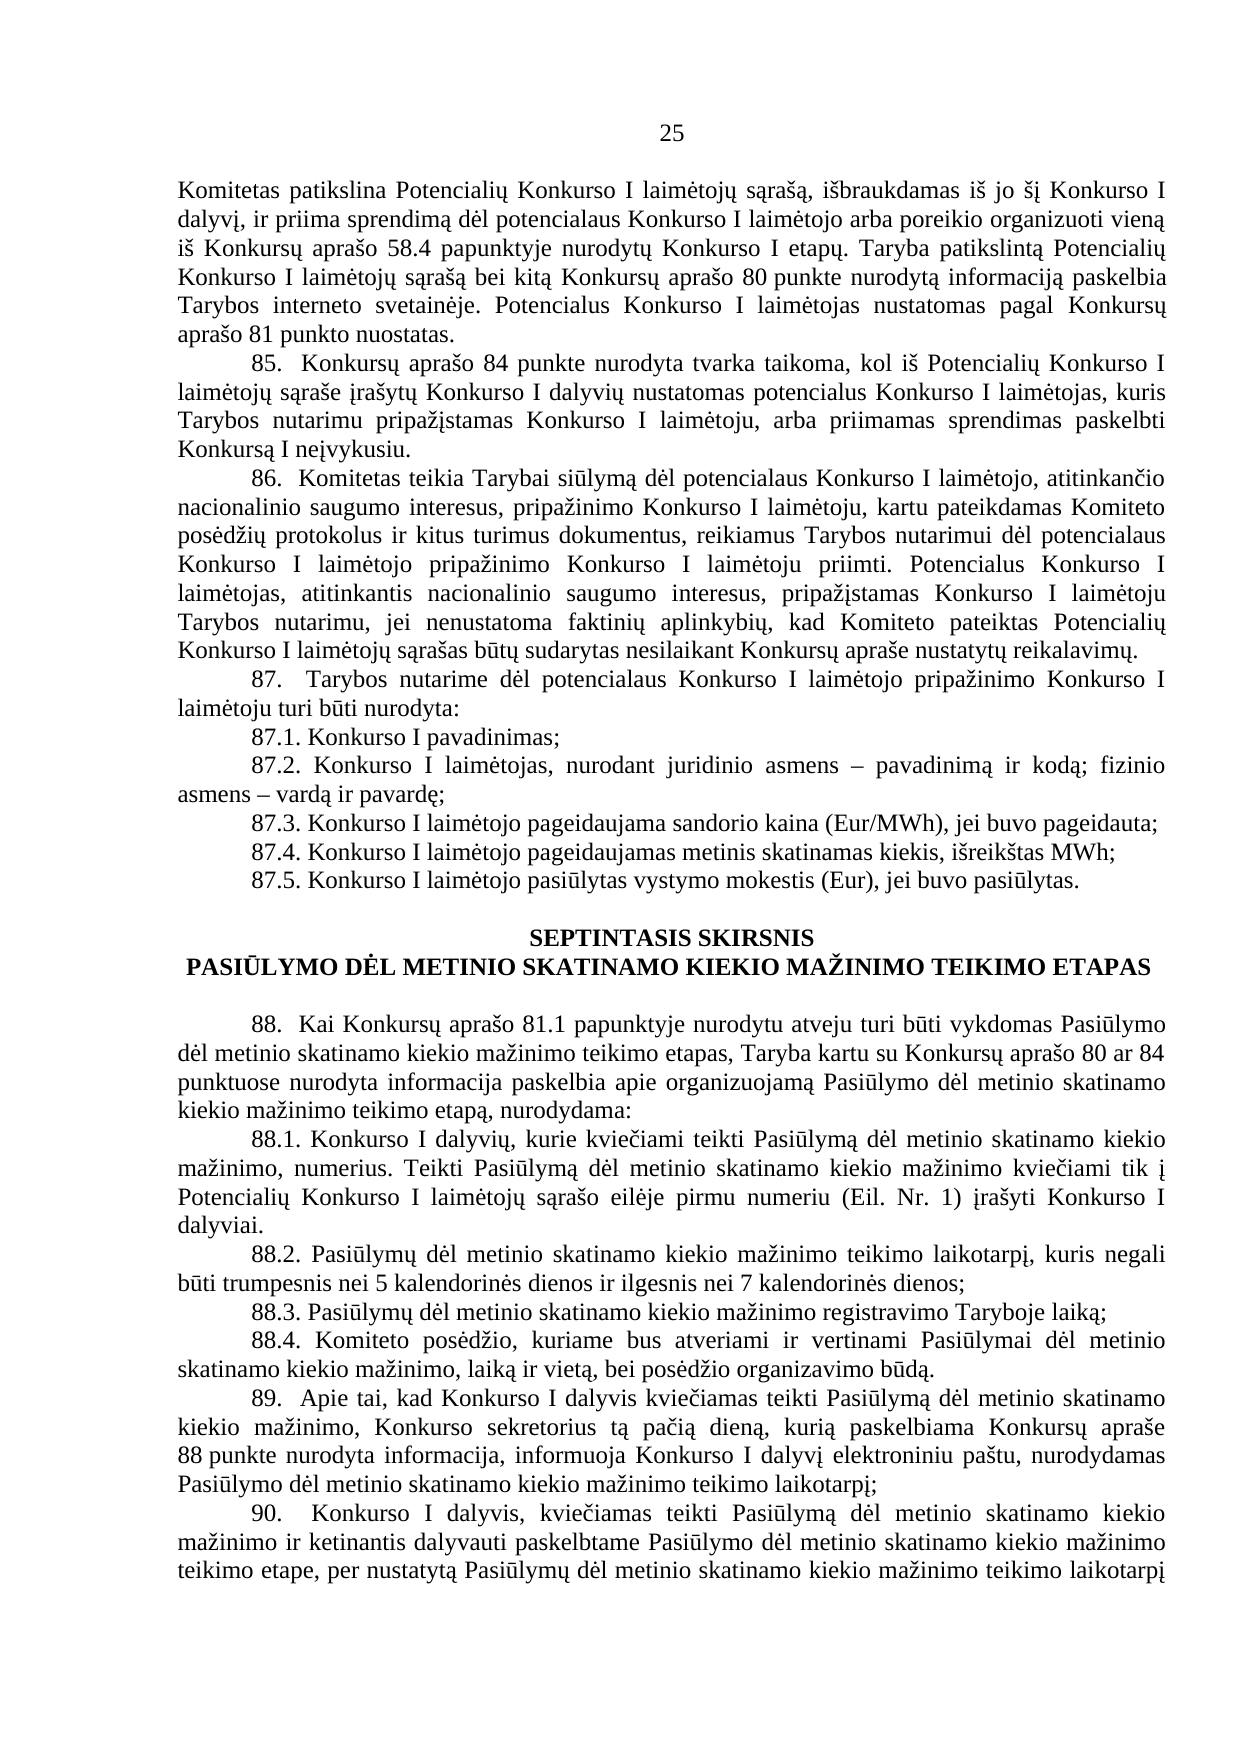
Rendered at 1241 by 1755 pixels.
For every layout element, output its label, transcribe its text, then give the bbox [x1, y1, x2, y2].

text 87.4. Konkurso I laimėtojo pageidaujamas metinis skatinamas kiekis, išreikštas MWh; [177, 837, 1167, 866]
text 87.3. Konkurso I laimėtojo pageidaujama sandorio kaina (Eur/MWh), jei buvo pageidauta; [177, 808, 1167, 837]
text 87.1. Konkurso I pavadinimas; [177, 722, 1167, 751]
text PASIŪLYMO DĖL METINIO SKATINAMO KIEKIO MAŽINIMO TEIKIMO ETAPAS [177, 952, 1167, 981]
text 88.4. Komiteto posėdžio, kuriame bus atveriami ir vertinami Pasiūlymai dėl metinio skatinamo kiekio mažinimo, laiką ir vietą, bei posėdžio organizavimo būdą. [177, 1326, 1167, 1383]
text 89. Apie tai, kad Konkurso I dalyvis kviečiamas teikti Pasiūlymą dėl metinio skatinamo kiekio mažinimo, Konkurso sekretorius tą pačią dieną, kurią paskelbiama Konkursų apraše 88 punkte nurodyta informacija, informuoja Konkurso I dalyvį elektroniniu paštu, nurodydamas Pasiūlymo dėl metinio skatinamo kiekio mažinimo teikimo laikotarpį; [177, 1383, 1167, 1498]
text 90. Konkurso I dalyvis, kviečiamas teikti Pasiūlymą dėl metinio skatinamo kiekio mažinimo ir ketinantis dalyvauti paskelbtame Pasiūlymo dėl metinio skatinamo kiekio mažinimo teikimo etape, per nustatytą Pasiūlymų dėl metinio skatinamo kiekio mažinimo teikimo laikotarpį [177, 1498, 1167, 1584]
text SEPTINTASIS SKIRSNIS [177, 923, 1167, 952]
text Komitetas patikslina Potencialių Konkurso I laimėtojų sąrašą, išbraukdamas iš jo šį Konkurso I dalyvį, ir priima sprendimą dėl potencialaus Konkurso I laimėtojo arba poreikio organizuoti vieną iš Konkursų aprašo 58.4 papunktyje nurodytų Konkurso I etapų. Taryba patikslintą Potencialių Konkurso I laimėtojų sąrašą bei kitą Konkursų aprašo 80 punkte nurodytą informaciją paskelbia Tarybos interneto svetainėje. Potencialus Konkurso I laimėtojas nustatomas pagal Konkursų aprašo 81 punkto nuostatas. [177, 176, 1167, 348]
text 87. Tarybos nutarime dėl potencialaus Konkurso I laimėtojo pripažinimo Konkurso I laimėtoju turi būti nurodyta: [177, 664, 1167, 722]
text 87.5. Konkurso I laimėtojo pasiūlytas vystymo mokestis (Eur), jei buvo pasiūlytas. [177, 866, 1167, 894]
text 87.2. Konkurso I laimėtojas, nurodant juridinio asmens – pavadinimą ir kodą; fizinio asmens – vardą ir pavardę; [177, 751, 1167, 808]
text 88. Kai Konkursų aprašo 81.1 papunktyje nurodytu atveju turi būti vykdomas Pasiūlymo dėl metinio skatinamo kiekio mažinimo teikimo etapas, Taryba kartu su Konkursų aprašo 80 ar 84 punktuose nurodyta informacija paskelbia apie organizuojamą Pasiūlymo dėl metinio skatinamo kiekio mažinimo teikimo etapą, nurodydama: [177, 1009, 1167, 1124]
text 88.1. Konkurso I dalyvių, kurie kviečiami teikti Pasiūlymą dėl metinio skatinamo kiekio mažinimo, numerius. Teikti Pasiūlymą dėl metinio skatinamo kiekio mažinimo kviečiami tik į Potencialių Konkurso I laimėtojų sąrašo eilėje pirmu numeriu (Eil. Nr. 1) įrašyti Konkurso I dalyviai. [177, 1124, 1167, 1239]
text 86. Komitetas teikia Tarybai siūlymą dėl potencialaus Konkurso I laimėtojo, atitinkančio nacionalinio saugumo interesus, pripažinimo Konkurso I laimėtoju, kartu pateikdamas Komiteto posėdžių protokolus ir kitus turimus dokumentus, reikiamus Tarybos nutarimui dėl potencialaus Konkurso I laimėtojo pripažinimo Konkurso I laimėtoju priimti. Potencialus Konkurso I laimėtojas, atitinkantis nacionalinio saugumo interesus, pripažįstamas Konkurso I laimėtoju Tarybos nutarimu, jei nenustatoma faktinių aplinkybių, kad Komiteto pateiktas Potencialių Konkurso I laimėtojų sąrašas būtų sudarytas nesilaikant Konkursų apraše nustatytų reikalavimų. [177, 463, 1167, 664]
text 88.2. Pasiūlymų dėl metinio skatinamo kiekio mažinimo teikimo laikotarpį, kuris negali būti trumpesnis nei 5 kalendorinės dienos ir ilgesnis nei 7 kalendorinės dienos; [177, 1239, 1167, 1297]
text 85. Konkursų aprašo 84 punkte nurodyta tvarka taikoma, kol iš Potencialių Konkurso I laimėtojų sąraše įrašytų Konkurso I dalyvių nustatomas potencialus Konkurso I laimėtojas, kuris Tarybos nutarimu pripažįstamas Konkurso I laimėtoju, arba priimamas sprendimas paskelbti Konkursą I neįvykusiu. [177, 348, 1167, 463]
text 88.3. Pasiūlymų dėl metinio skatinamo kiekio mažinimo registravimo Taryboje laiką; [177, 1297, 1167, 1326]
